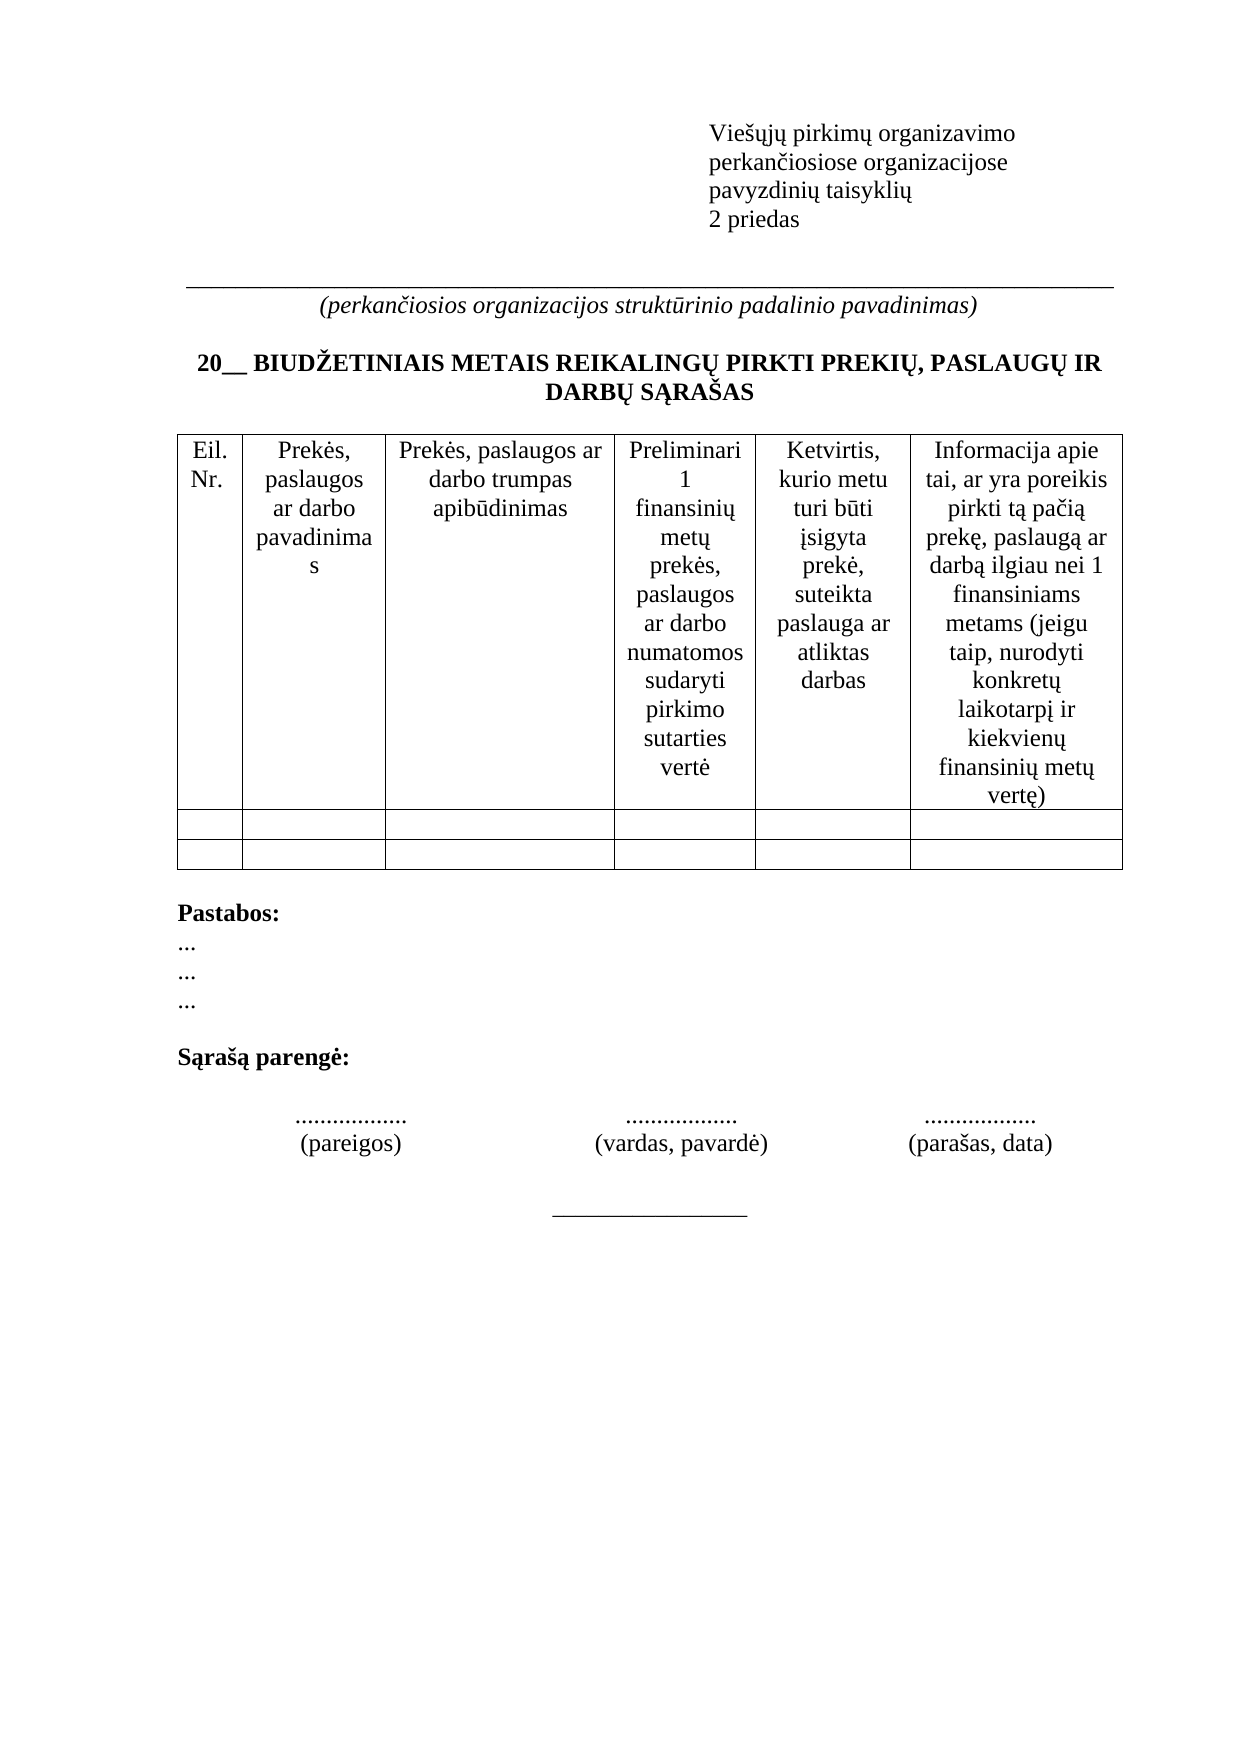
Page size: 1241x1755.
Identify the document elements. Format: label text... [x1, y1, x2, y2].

table_header .................. (pareigos) [177, 1100, 524, 1157]
table_cell [386, 840, 614, 869]
text pavyzdinių taisyklių [177, 176, 1122, 204]
table_cell [756, 840, 910, 869]
text (perkančiosios organizacijos struktūrinio padalinio pavadinimas) [177, 291, 1122, 319]
text ... [177, 985, 1122, 1013]
table_cell [756, 810, 910, 839]
text Viešųjų pirkimų organizavimo [177, 118, 1122, 147]
text ... [177, 956, 1122, 985]
table_header Eil. Nr. [178, 435, 242, 809]
text 2 priedas [177, 204, 1122, 233]
table_cell [615, 840, 755, 869]
table_header Preliminari 1 finansinių metų prekės, paslaugos ar darbo numatomos sudaryti pirkimo sutarties vertė [615, 435, 755, 809]
table_cell [386, 810, 614, 839]
table_cell [178, 810, 242, 839]
table_header .................. (parašas, data) [839, 1100, 1122, 1157]
table_cell [243, 840, 385, 869]
text perkančiosiose organizacijose [177, 147, 1122, 176]
table_cell [178, 840, 242, 869]
text ... [177, 927, 1122, 956]
table_cell [615, 810, 755, 839]
table_header Ketvirtis, kurio metu turi būti įsigyta prekė, suteikta paslauga ar atliktas darbas [756, 435, 910, 809]
text Pastabos: [177, 898, 1122, 927]
table_header Informacija apie tai, ar yra poreikis pirkti tą pačią prekę, paslaugą ar darbą ilgiau nei 1 finansiniams metams (jeigu taip, nurodyti konkretų laikotarpį ir kiekvienų finansinių metų vertę) [911, 435, 1122, 809]
text 20__ BIUDŽETINIAIS METAIS REIKALINGŲ PIRKTI PREKIŲ, PASLAUGŲ IR DARBŲ SĄRAŠAS [177, 348, 1122, 406]
table_cell [911, 810, 1122, 839]
text _________________ [177, 1193, 1122, 1219]
table_header Prekės, paslaugos ar darbo trumpas apibūdinimas [386, 435, 614, 809]
text _ [177, 262, 1122, 291]
text Sąrašą parengė: [177, 1042, 1122, 1071]
table_cell [243, 810, 385, 839]
table_header .................. (vardas, pavardė) [524, 1100, 838, 1157]
table_cell [911, 840, 1122, 869]
table_header Prekės, paslaugos ar darbo pavadinimas [243, 435, 385, 809]
